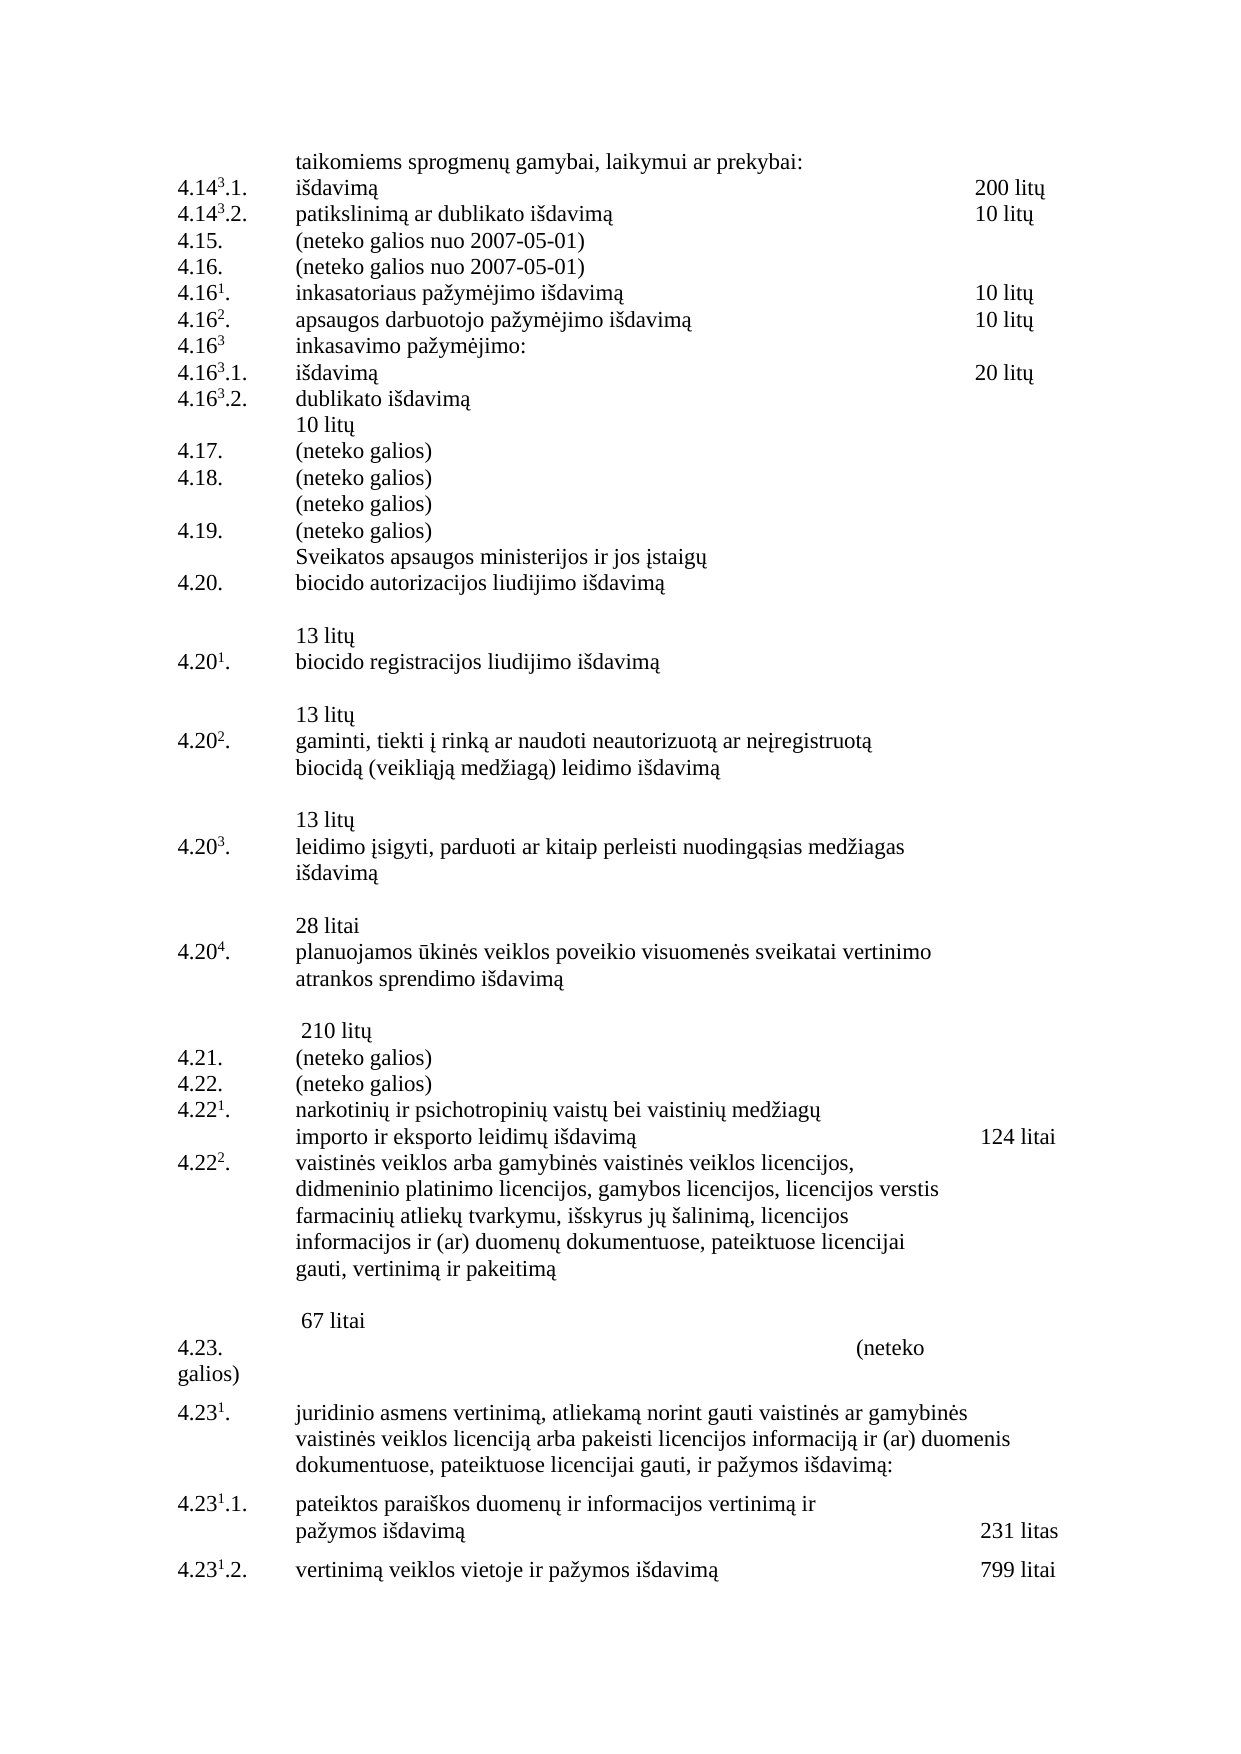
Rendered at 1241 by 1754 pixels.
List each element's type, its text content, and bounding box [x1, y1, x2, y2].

text 4.161. inkasatoriaus pažymėjimo išdavimą 10 litų [177, 279, 1122, 306]
text 4.16. (neteko galios nuo 2007-05-01) [177, 253, 945, 279]
text 4.143.1. išdavimą 200 litų [177, 174, 1122, 200]
text 4.231.1. pateiktos paraiškos duomenų ir informacijos vertinimą ir pažymos išdavimą 231 litas [177, 1490, 1122, 1543]
text 4.204. planuojamos ūkinės veiklos poveikio visuomenės sveikatai vertinimo atrankos sprendimo išdavimą 210 litų [177, 938, 945, 1044]
text 4.231.2. vertinimą veiklos vietoje ir pažymos išdavimą 799 litai [177, 1556, 1122, 1582]
text 4.162. apsaugos darbuotojo pažymėjimo išdavimą 10 litų [177, 306, 1122, 332]
text 4.20. biocido autorizacijos liudijimo išdavimą 13 litų [177, 569, 945, 648]
text 4.15. (neteko galios nuo 2007-05-01) [177, 227, 945, 253]
text 4.163.2. dublikato išdavimą 10 litų [177, 385, 945, 438]
list (neteko galios) [177, 1334, 945, 1386]
text 4.18. (neteko galios) [177, 464, 945, 490]
text 4.202. gaminti, tiekti į rinką ar naudoti neautorizuotą ar neįregistruotą biocidą (veikliąją medžiagą) leidimo išdavimą 13 litų [177, 727, 945, 833]
text 4.21. (neteko galios) [177, 1044, 945, 1070]
text 4.201. biocido registracijos liudijimo išdavimą 13 litų [177, 648, 945, 727]
text 4.163.1. išdavimą 20 litų [177, 358, 1122, 385]
text 4.221. narkotinių ir psichotropinių vaistų bei vaistinių medžiagų importo ir eksporto leidimų išdavimą 124 litai [177, 1096, 1122, 1149]
text 4.143.2. patikslinimą ar dublikato išdavimą 10 litų [177, 200, 1122, 227]
text 4.203. leidimo įsigyti, parduoti ar kitaip perleisti nuodingąsias medžiagas išdavimą 28 litai [177, 833, 945, 938]
text 4.222. vaistinės veiklos arba gamybinės vaistinės veiklos licencijos, didmeninio platinimo licencijos, gamybos licencijos, licencijos verstis farmacinių atliekų tvarkymu, išskyrus jų šalinimą, licencijos informacijos ir (ar) duomenų dokumentuose, pateiktuose licencijai gauti, vertinimą ir pakeitimą 67 litai [177, 1149, 945, 1334]
text (neteko galios) [177, 490, 945, 517]
text taikomiems sprogmenų gamybai, laikymui ar prekybai: [177, 148, 1122, 174]
text 4.22. (neteko galios) [177, 1070, 945, 1096]
text 4.19. (neteko galios) [177, 517, 945, 543]
text 4.231. juridinio asmens vertinimą, atliekamą norint gauti vaistinės ar gamybinės vaistinės veiklos licenciją arba pakeisti licencijos informaciją ir (ar) duomenis dokumentuose, pateiktuose licencijai gauti, ir pažymos išdavimą: [177, 1399, 1122, 1478]
text Sveikatos apsaugos ministerijos ir jos įstaigų [177, 543, 945, 569]
text 4.163 inkasavimo pažymėjimo: [177, 332, 1122, 358]
text 4.17. (neteko galios) [177, 438, 945, 464]
